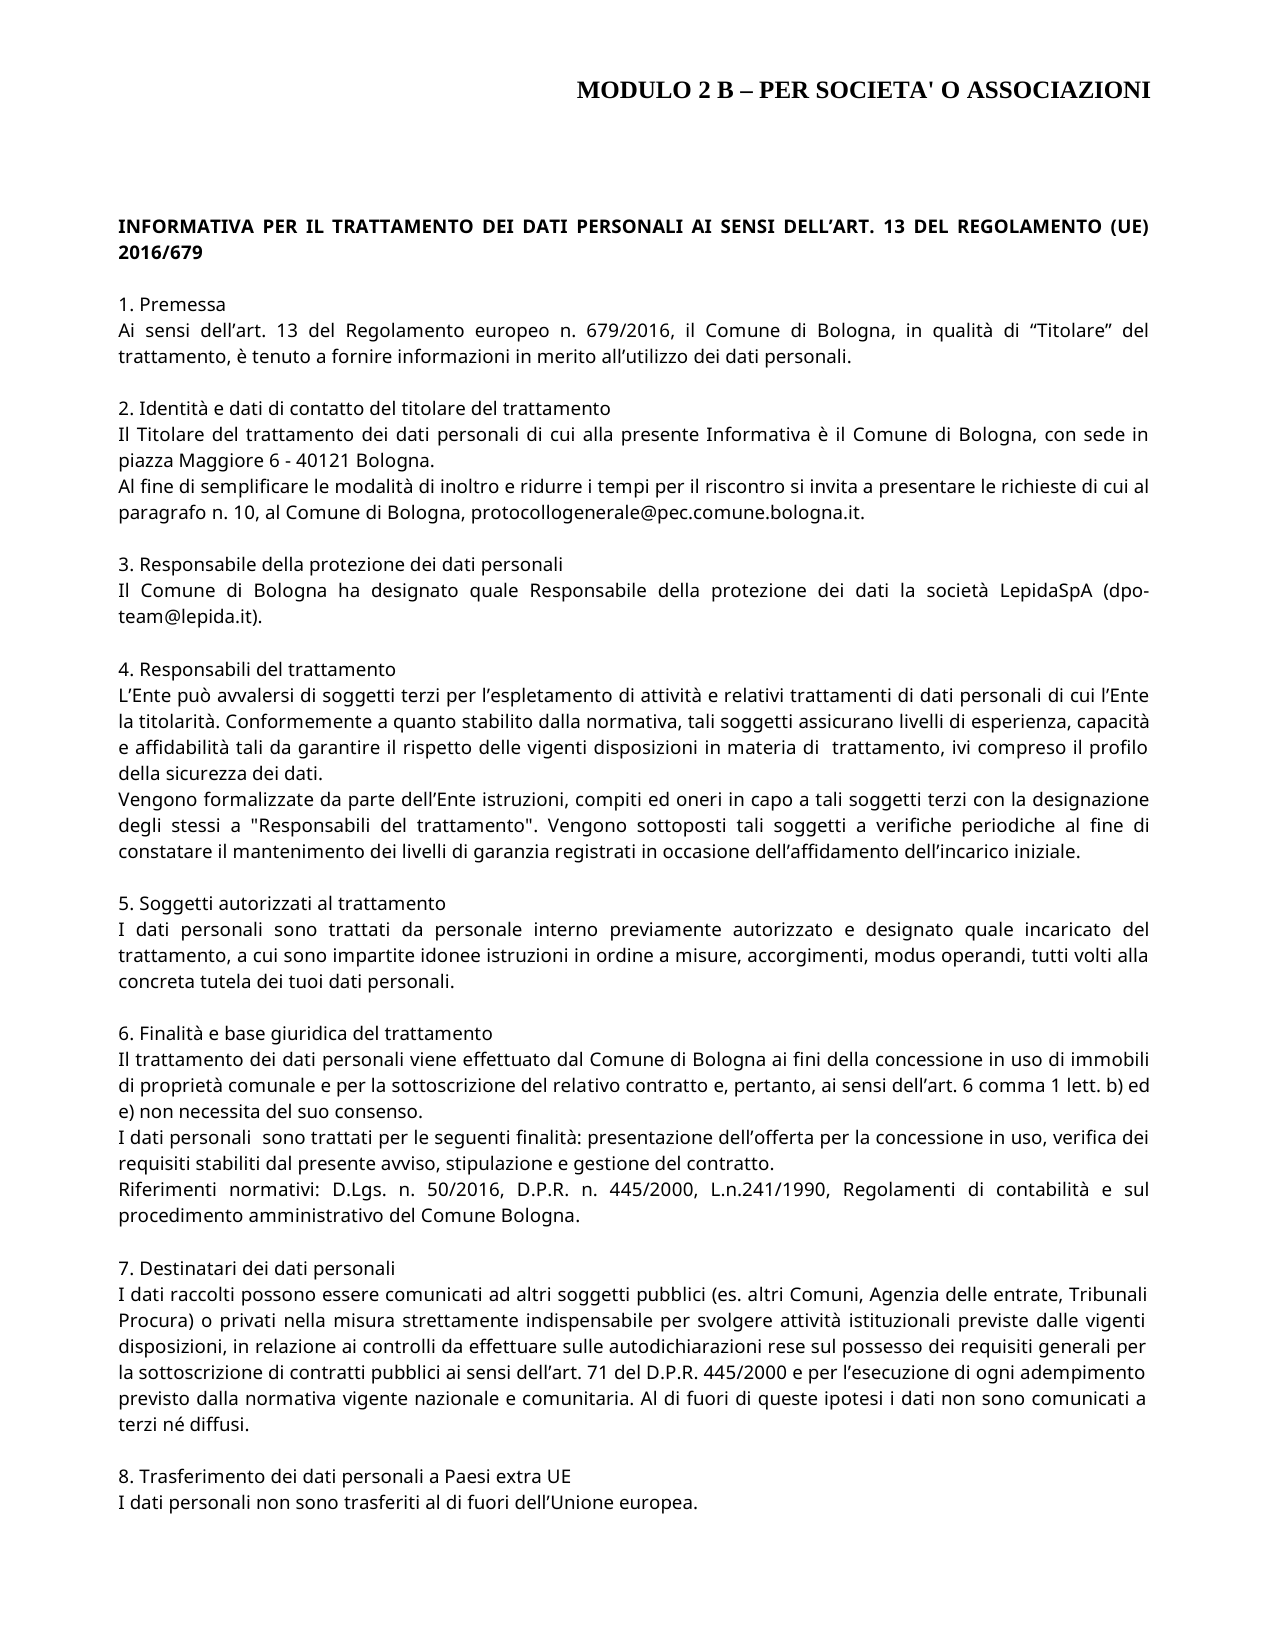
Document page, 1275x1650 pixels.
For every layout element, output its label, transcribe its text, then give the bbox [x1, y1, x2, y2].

text 8. Trasferimento dei dati personali a Paesi extra UE [118, 1463, 1151, 1489]
text Riferimenti normativi: D.Lgs. n. 50/2016, D.P.R. n. 445/2000, L.n.241/1990, Regolamenti di contabilità e sul procedimento amministrativo del Comune Bologna. [118, 1176, 1151, 1228]
text Il trattamento dei dati personali viene effettuato dal Comune di Bologna ai fini della concessione in uso di immobili di proprietà comunale e per la sottoscrizione del relativo contratto e, pertanto, ai sensi dell’art. 6 comma 1 lett. b) ed e) non necessita del suo consenso. [118, 1046, 1151, 1124]
text 7. Destinatari dei dati personali [118, 1254, 1151, 1281]
text Il Comune di Bologna ha designato quale Responsabile della protezione dei dati la società LepidaSpA (dpo-team@lepida.it). [118, 577, 1151, 629]
text INFORMATIVA PER IL TRATTAMENTO DEI DATI PERSONALI AI SENSI DELL’ART. 13 DEL REGOLAMENTO (UE) 2016/679 [118, 213, 1151, 265]
text I dati personali sono trattati da personale interno previamente autorizzato e designato quale incaricato del trattamento, a cui sono impartite idonee istruzioni in ordine a misure, accorgimenti, modus operandi, tutti volti alla concreta tutela dei tuoi dati personali. [118, 916, 1151, 994]
text Al fine di semplificare le modalità di inoltro e ridurre i tempi per il riscontro si invita a presentare le richieste di cui al paragrafo n. 10, al Comune di Bologna, protocollogenerale@pec.comune.bologna.it. [118, 473, 1151, 525]
text 1. Premessa [118, 291, 1151, 317]
text 5. Soggetti autorizzati al trattamento [118, 890, 1151, 916]
text Ai sensi dell’art. 13 del Regolamento europeo n. 679/2016, il Comune di Bologna, in qualità di “Titolare” del trattamento, è tenuto a fornire informazioni in merito all’utilizzo dei dati personali. [118, 317, 1151, 369]
text 4. Responsabili del trattamento [118, 656, 1151, 682]
text L’Ente può avvalersi di soggetti terzi per l’espletamento di attività e relativi trattamenti di dati personali di cui l’Ente la titolarità. Conformemente a quanto stabilito dalla normativa, tali soggetti assicurano livelli di esperienza, capacità e affidabilità tali da garantire il rispetto delle vigenti disposizioni in materia di trattamento, ivi compreso il profilo della sicurezza dei dati. [118, 682, 1151, 786]
text Vengono formalizzate da parte dell’Ente istruzioni, compiti ed oneri in capo a tali soggetti terzi con la designazione degli stessi a "Responsabili del trattamento". Vengono sottoposti tali soggetti a verifiche periodiche al fine di constatare il mantenimento dei livelli di garanzia registrati in occasione dell’affidamento dell’incarico iniziale. [118, 786, 1151, 864]
text Il Titolare del trattamento dei dati personali di cui alla presente Informativa è il Comune di Bologna, con sede in piazza Maggiore 6 - 40121 Bologna. [118, 421, 1151, 473]
text I dati personali non sono trasferiti al di fuori dell’Unione europea. [118, 1489, 1151, 1515]
text 3. Responsabile della protezione dei dati personali [118, 551, 1151, 577]
text 6. Finalità e base giuridica del trattamento [118, 1020, 1151, 1046]
text I dati raccolti possono essere comunicati ad altri soggetti pubblici (es. altri Comuni, Agenzia delle entrate, Tribunali Procura) o privati nella misura strettamente indispensabile per svolgere attività istituzionali previste dalle vigenti disposizioni, in relazione ai controlli da effettuare sulle autodichiarazioni rese sul possesso dei requisiti generali per la sottoscrizione di contratti pubblici ai sensi dell’art. 71 del D.P.R. 445/2000 e per l’esecuzione di ogni adempimento previsto dalla normativa vigente nazionale e comunitaria. Al di fuori di queste ipotesi i dati non sono comunicati a terzi né diffusi. [118, 1281, 1148, 1437]
text 2. Identità e dati di contatto del titolare del trattamento [118, 395, 1151, 421]
text I dati personali sono trattati per le seguenti finalità: presentazione dell’offerta per la concessione in uso, verifica dei requisiti stabiliti dal presente avviso, stipulazione e gestione del contratto. [118, 1124, 1151, 1176]
